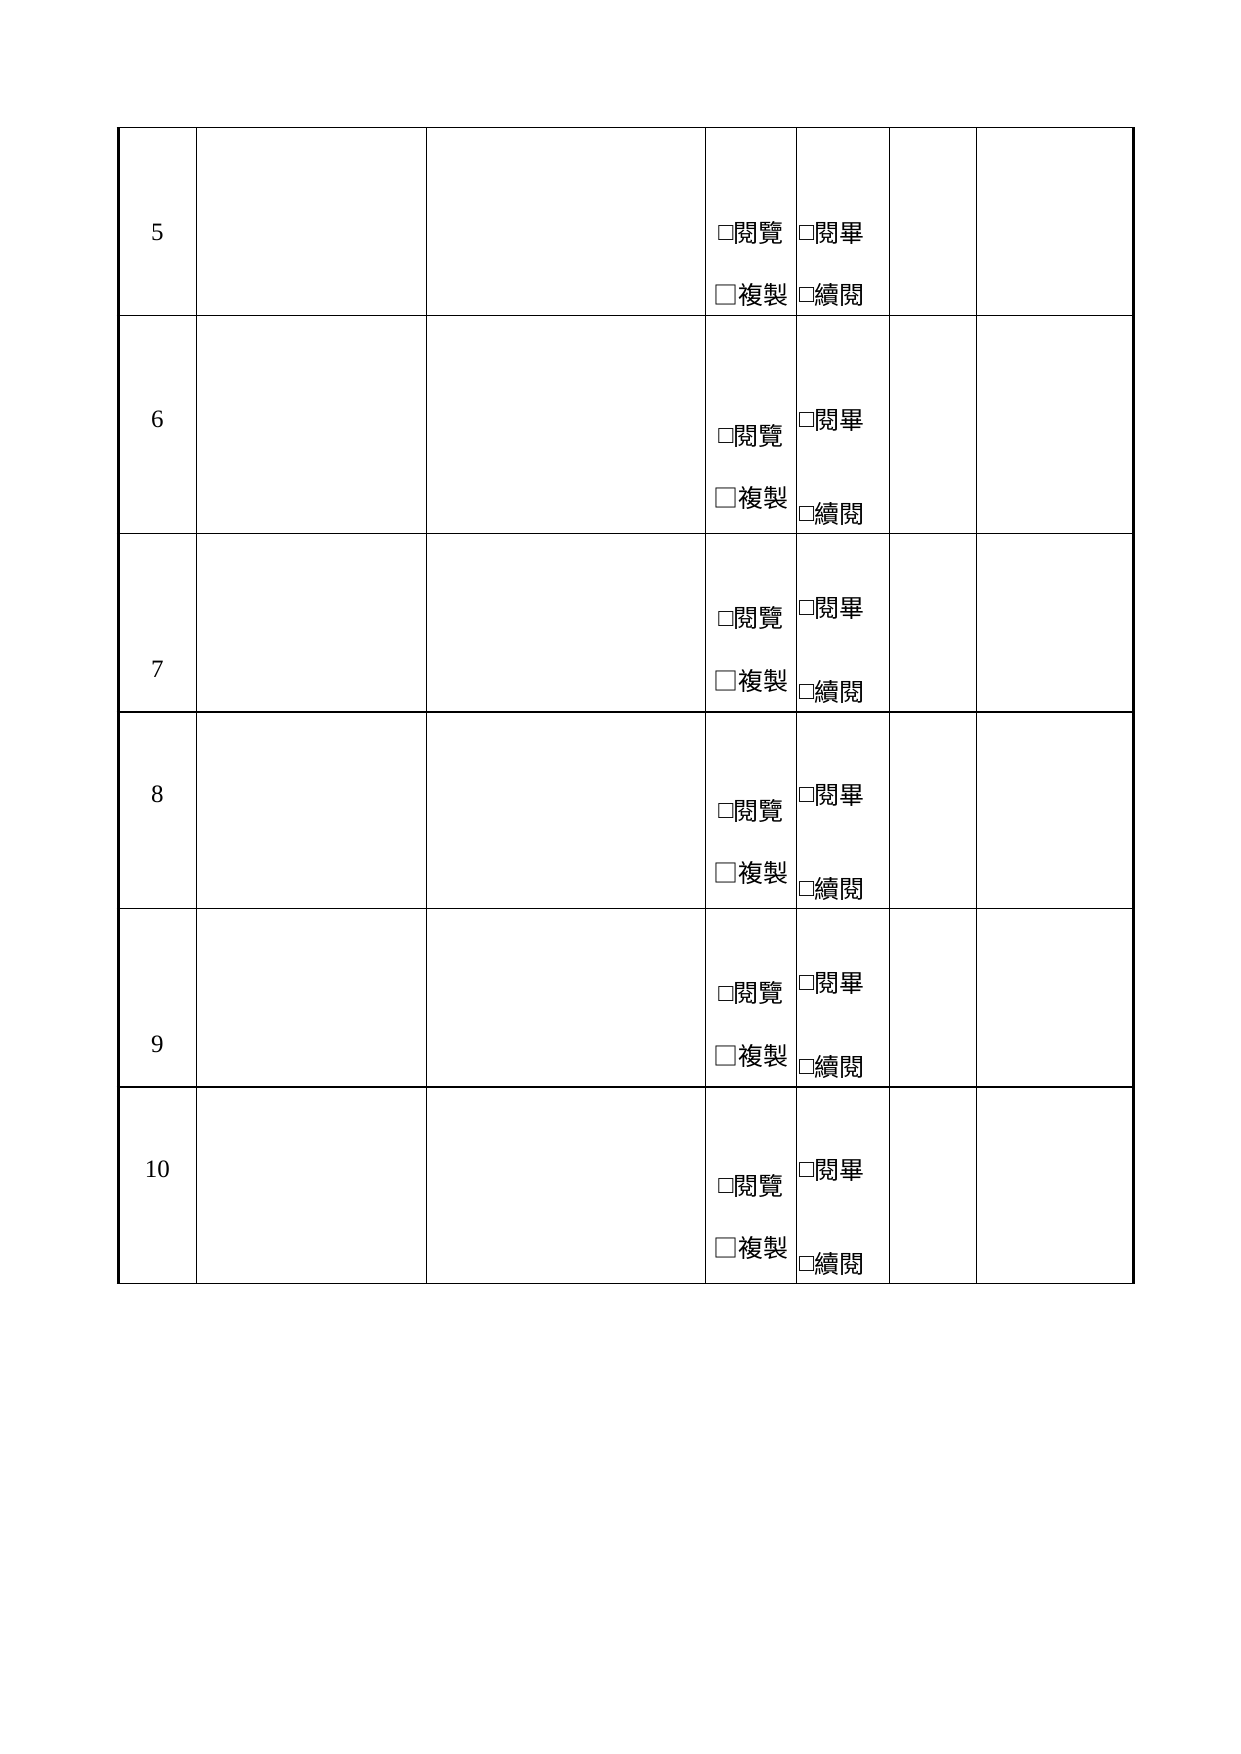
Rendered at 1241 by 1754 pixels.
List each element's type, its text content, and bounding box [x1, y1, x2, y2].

table_cell 5 [120, 128, 196, 314]
table_cell □閱畢 □續閱 [797, 713, 889, 908]
table_cell 7 [120, 534, 196, 711]
table_cell [977, 1088, 1132, 1283]
table_cell □閱覽□複製 [706, 909, 796, 1086]
table_cell [977, 316, 1132, 533]
table_cell □閱畢 □續閱 [797, 909, 889, 1086]
table_cell [197, 534, 426, 711]
table_cell [427, 128, 705, 314]
table_cell [977, 909, 1132, 1086]
table_cell 10 [120, 1088, 196, 1283]
table_cell [427, 1088, 705, 1283]
table_cell [977, 128, 1132, 314]
table_cell [197, 909, 426, 1086]
table_cell [890, 316, 976, 533]
table_cell [890, 1088, 976, 1283]
table_cell [197, 713, 426, 908]
table_cell □閱畢 □續閱 [797, 1088, 889, 1283]
table_cell 8 [120, 713, 196, 908]
table_cell [890, 534, 976, 711]
table_cell [890, 128, 976, 314]
table_cell □閱覽□複製 [706, 713, 796, 908]
table_cell [890, 713, 976, 908]
table_cell □閱畢 □續閱 [797, 128, 889, 314]
table_cell □閱畢 □續閱 [797, 316, 889, 533]
table_cell [890, 909, 976, 1086]
table_cell [977, 713, 1132, 908]
table_cell [197, 128, 426, 314]
table_cell □閱覽□複製 [706, 316, 796, 533]
table_cell 9 [120, 909, 196, 1086]
table_cell [427, 316, 705, 533]
table_cell [427, 713, 705, 908]
table_cell [427, 909, 705, 1086]
table_cell [197, 316, 426, 533]
table_cell [197, 1088, 426, 1283]
table_cell [977, 534, 1132, 711]
table_cell □閱覽□複製 [706, 1088, 796, 1283]
table_cell 6 [120, 316, 196, 533]
table_cell □閱畢 □續閱 [797, 534, 889, 711]
table_cell [427, 534, 705, 711]
table_cell □閱覽□複製 [706, 128, 796, 314]
table_cell □閱覽□複製 [706, 534, 796, 711]
